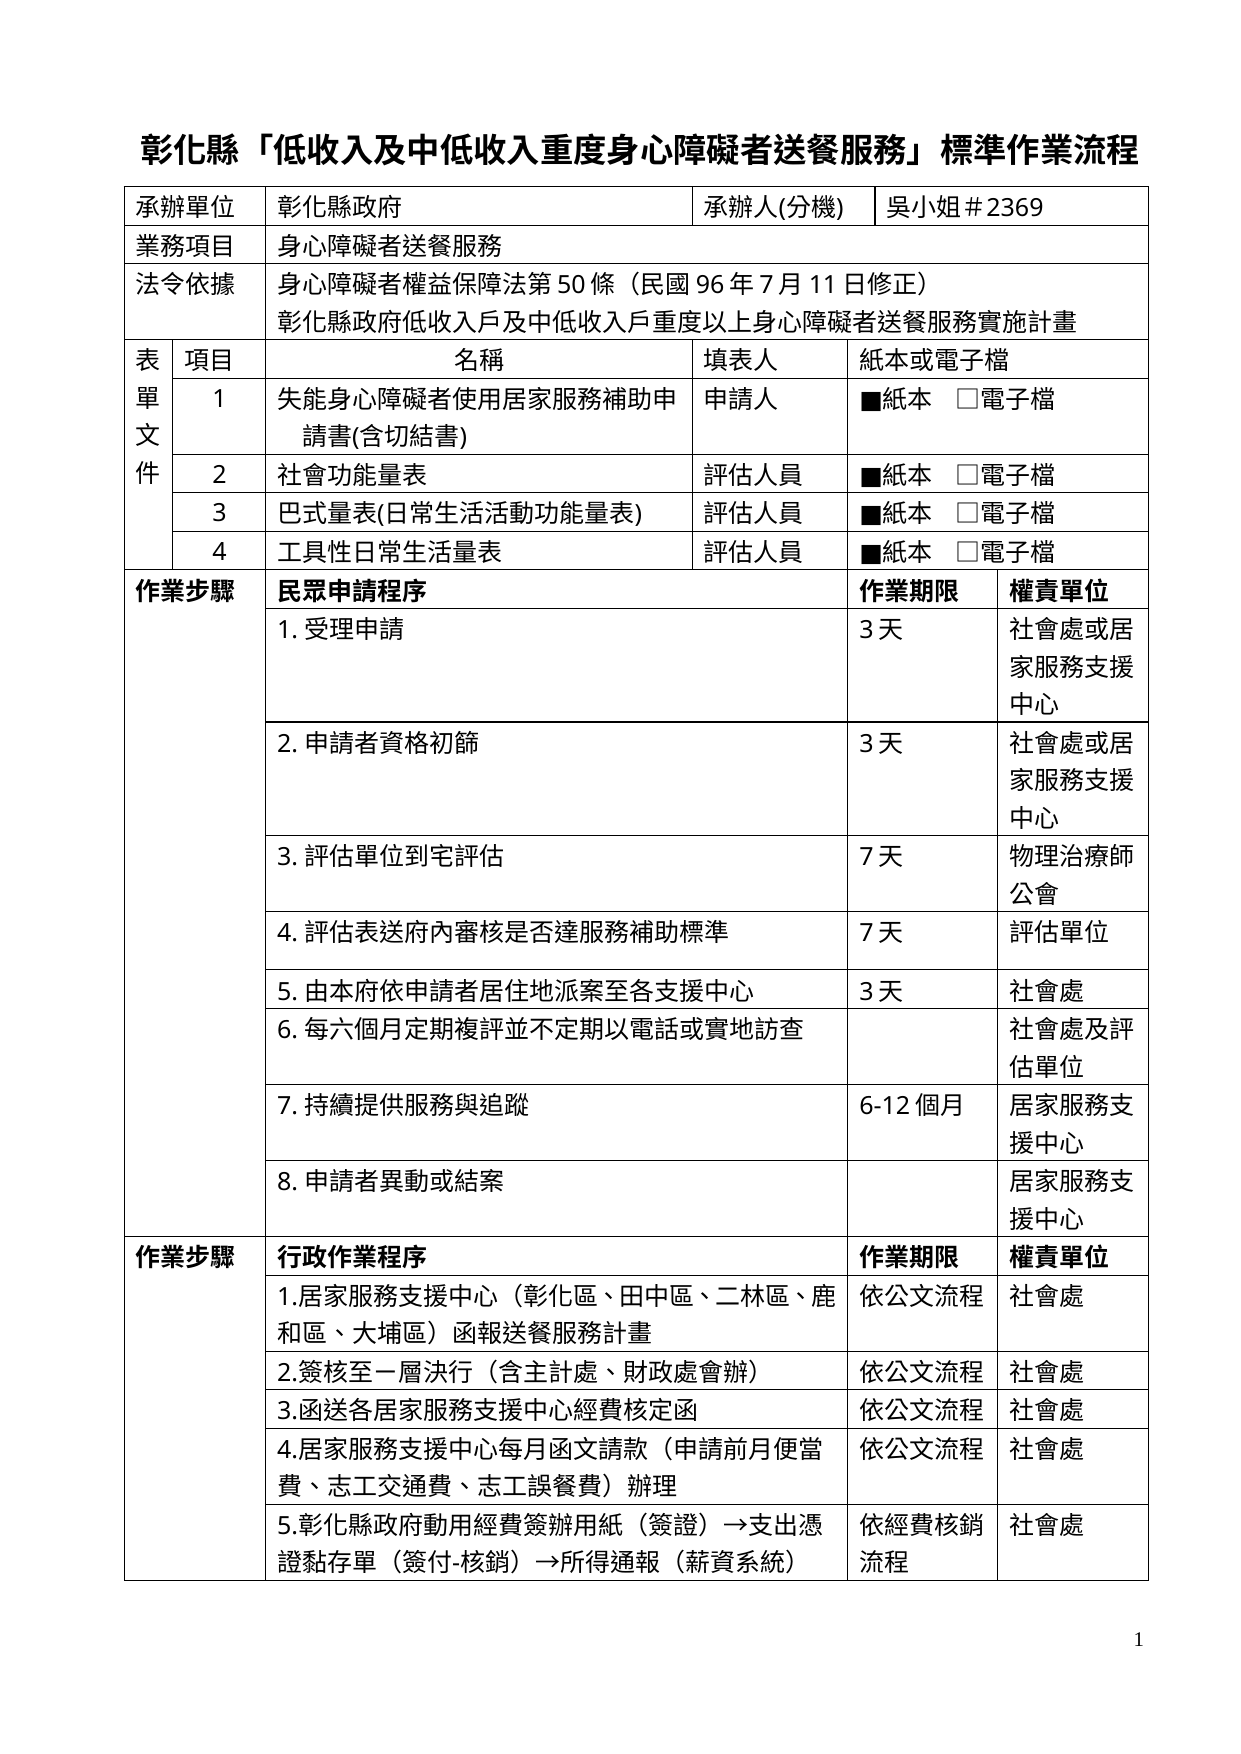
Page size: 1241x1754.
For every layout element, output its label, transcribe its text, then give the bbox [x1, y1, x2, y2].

table_cell 評估表送府內審核是否達服務補助標準 [266, 912, 847, 969]
table_cell 社會處 [998, 1352, 1148, 1389]
table_cell 3天 [848, 609, 997, 721]
table_cell 表單文件 [125, 340, 172, 569]
table_cell 社會處 [998, 970, 1148, 1008]
table_cell 1.居家服務支援中心（彰化區、田中區、二林區、鹿和區、大埔區）函報送餐服務計畫 [266, 1276, 847, 1351]
table_cell 依公文流程 [848, 1390, 997, 1428]
table_cell 作業步驟 [125, 570, 265, 1236]
table_cell 申請人 [693, 379, 847, 454]
table_cell [848, 1009, 997, 1084]
table_cell 依公文流程 [848, 1276, 997, 1351]
table_cell 每六個月定期複評並不定期以電話或實地訪查 [266, 1009, 847, 1084]
table_cell 2.簽核至ㄧ層決行（含主計處、財政處會辦） [266, 1352, 847, 1389]
table_cell 身心障礙者送餐服務 [266, 226, 1148, 263]
table_header 承辦人(分機) [693, 187, 874, 224]
table_cell 由本府依申請者居住地派案至各支援中心 [266, 970, 847, 1008]
table_cell 6-12個月 [848, 1085, 997, 1160]
table_cell 社會處或居家服務支援中心 [998, 723, 1148, 835]
table_cell ■紙本 □電子檔 [848, 455, 1148, 492]
table_cell 3天 [848, 723, 997, 835]
table_cell 社會處 [998, 1276, 1148, 1351]
table_cell 社會功能量表 [266, 455, 692, 492]
table_cell 業務項目 [125, 226, 265, 263]
table_cell 填表人 [693, 340, 847, 378]
table_cell 作業步驟 [125, 1237, 265, 1580]
table_cell 巴式量表(日常生活活動功能量表) [266, 493, 692, 531]
table_cell 4 [173, 532, 265, 569]
table_cell 紙本或電子檔 [848, 340, 1148, 378]
table_header 吳小姐＃2369 [876, 187, 1148, 224]
table_cell 居家服務支援中心 [998, 1161, 1148, 1236]
table_cell 評估單位到宅評估 [266, 836, 847, 911]
table_cell 社會處 [998, 1429, 1148, 1504]
table_cell 身心障礙者權益保障法第50條（民國96年7月11日修正） 彰化縣政府低收入戶及中低收入戶重度以上身心障礙者送餐服務實施計畫 [266, 264, 1148, 339]
table_cell 工具性日常生活量表 [266, 532, 692, 569]
text 彰化縣「低收入及中低收入重度身心障礙者送餐服務」標準作業流程 [136, 111, 1144, 186]
table_cell [848, 1161, 997, 1236]
table_cell ■紙本 □電子檔 [848, 379, 1148, 454]
table_cell 社會處或居家服務支援中心 [998, 609, 1148, 721]
table_cell 受理申請 [266, 609, 847, 721]
table_cell ■紙本 □電子檔 [848, 493, 1148, 531]
table_cell 7天 [848, 836, 997, 911]
table_cell 持續提供服務與追蹤 [266, 1085, 847, 1160]
table_header 承辦單位 [125, 187, 265, 224]
table_cell 3.函送各居家服務支援中心經費核定函 [266, 1390, 847, 1428]
table_cell 5.彰化縣政府動用經費簽辦用紙（簽證）→支出憑證黏存單（簽付-核銷）→所得通報（薪資系統） [266, 1505, 847, 1580]
table_cell 作業期限 [848, 570, 997, 608]
table_cell 依經費核銷流程 [848, 1505, 997, 1580]
table_cell 行政作業程序 [266, 1237, 847, 1274]
table_cell 社會處 [998, 1505, 1148, 1580]
table_cell 項目 [173, 340, 265, 378]
table_cell 名稱 [266, 340, 692, 378]
table_cell 依公文流程 [848, 1429, 997, 1504]
table_cell 評估人員 [693, 532, 847, 569]
table_cell 法令依據 [125, 264, 265, 339]
table_cell 申請者異動或結案 [266, 1161, 847, 1236]
table_cell 權責單位 [998, 1237, 1148, 1274]
table_header 彰化縣政府 [266, 187, 692, 224]
table_cell 物理治療師公會 [998, 836, 1148, 911]
table_cell 權責單位 [998, 570, 1148, 608]
table_cell 申請者資格初篩 [266, 723, 847, 835]
table_cell 居家服務支援中心 [998, 1085, 1148, 1160]
table_cell 評估單位 [998, 912, 1148, 969]
table_cell 失能身心障礙者使用居家服務補助申請書(含切結書) [266, 379, 692, 454]
table_cell 7天 [848, 912, 997, 969]
table_cell 4.居家服務支援中心每月函文請款（申請前月便當費、志工交通費、志工誤餐費）辦理 [266, 1429, 847, 1504]
table_cell 1 [173, 379, 265, 454]
table_cell 3天 [848, 970, 997, 1008]
table_cell 3 [173, 493, 265, 531]
table_cell 2 [173, 455, 265, 492]
table_cell 依公文流程 [848, 1352, 997, 1389]
table_cell 民眾申請程序 [266, 570, 847, 608]
table_cell 社會處及評估單位 [998, 1009, 1148, 1084]
table_cell 評估人員 [693, 493, 847, 531]
table_cell 作業期限 [848, 1237, 997, 1274]
table_cell 社會處 [998, 1390, 1148, 1428]
table_cell ■紙本 □電子檔 [848, 532, 1148, 569]
table_cell 評估人員 [693, 455, 847, 492]
